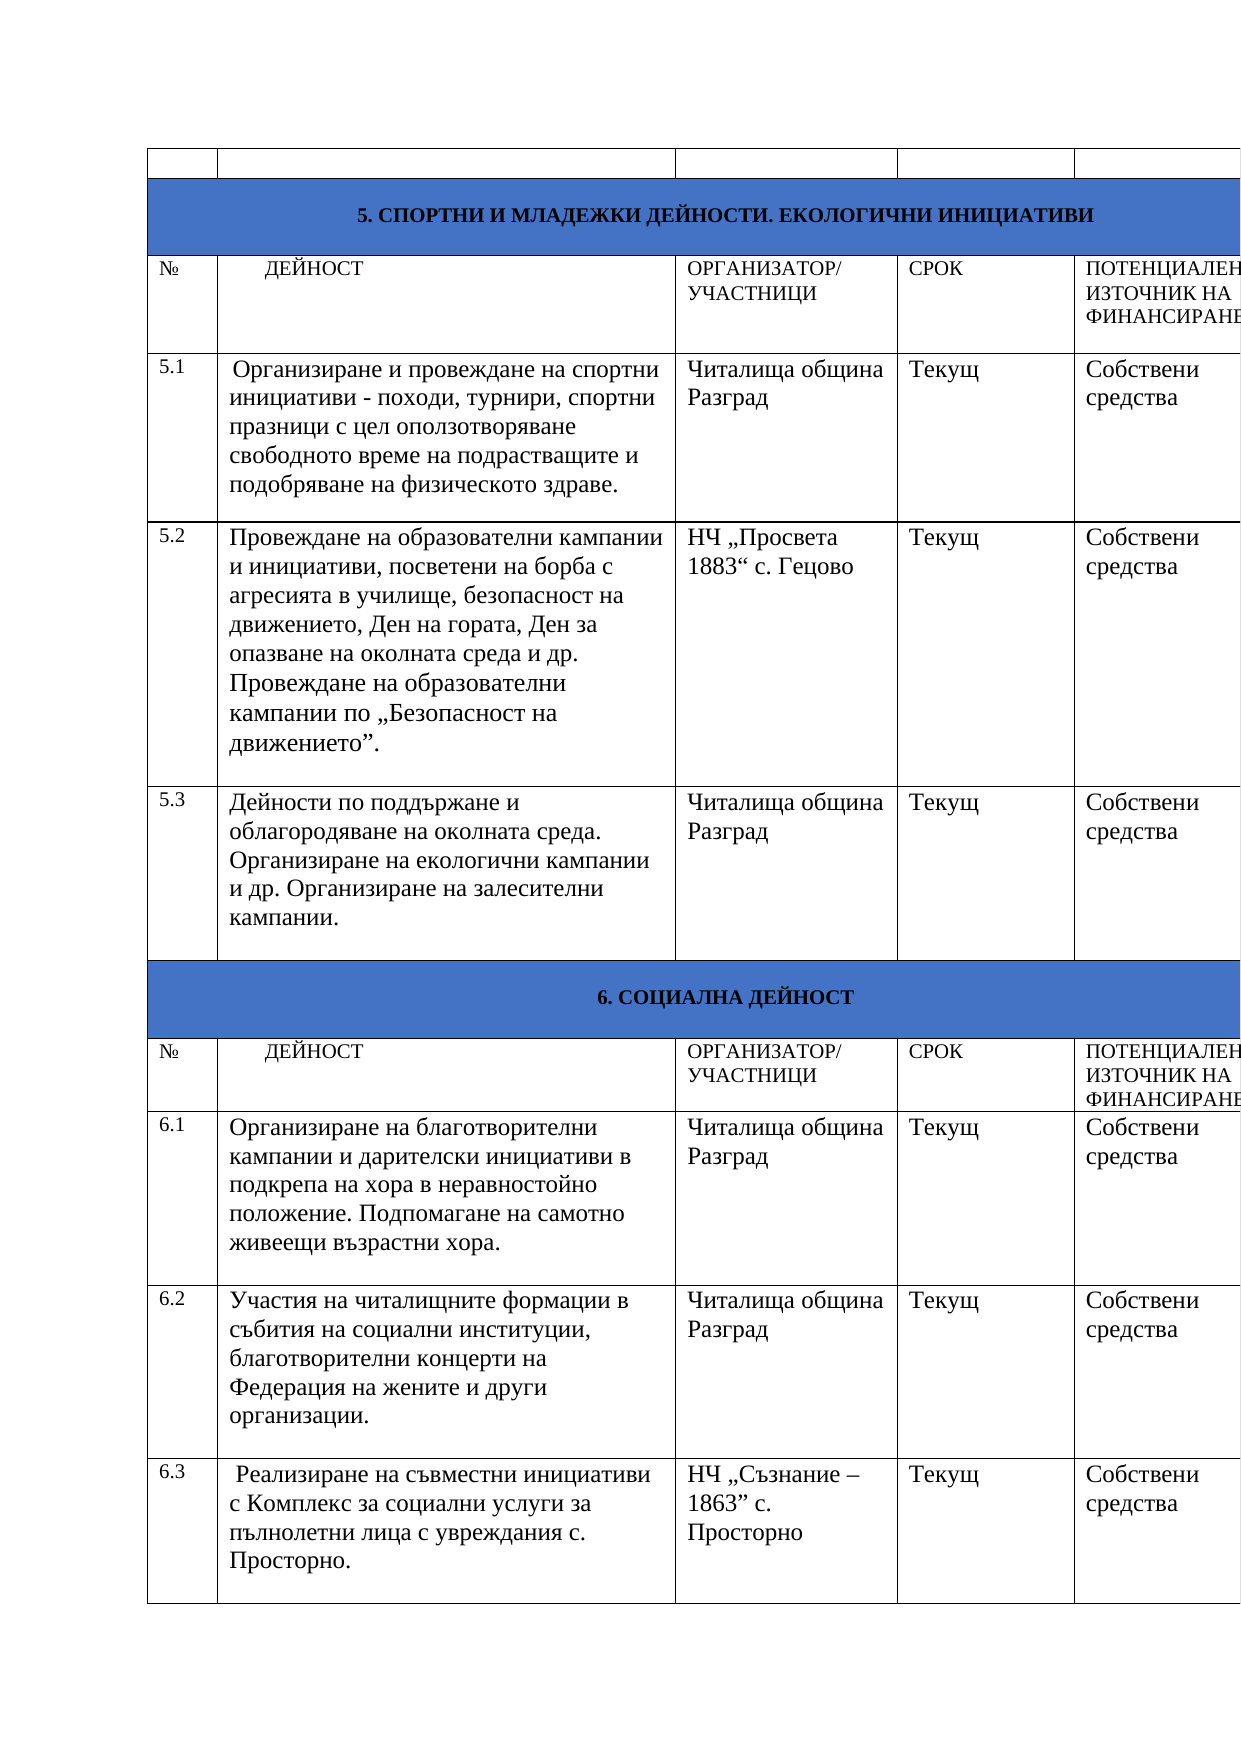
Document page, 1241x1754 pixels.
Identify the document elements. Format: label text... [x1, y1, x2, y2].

table_cell [1075, 149, 1240, 177]
table_cell Собствени средства [1075, 354, 1240, 521]
table_cell ОРГАНИЗАТОР/ УЧАСТНИЦИ [676, 1039, 897, 1111]
table_cell Читалища община Разград [676, 1112, 897, 1284]
table_cell [898, 149, 1074, 177]
table_cell [148, 149, 217, 177]
table_cell Организиране и провеждане на спортни инициативи - походи, турнири, спортни празници с цел оползотворяване свободното време на подрастващите и подобряване на физическото здраве. [218, 354, 675, 521]
table_cell 6.1 [148, 1112, 217, 1284]
table_cell ПОТЕНЦИАЛЕН ИЗТОЧНИК НА ФИНАНСИРАНЕ [1075, 256, 1240, 353]
table_cell 5.1 [148, 354, 217, 521]
table_cell [218, 149, 675, 177]
table_cell Собствени средства [1075, 1286, 1240, 1458]
table_cell Текущ [898, 1112, 1074, 1284]
table_cell ДЕЙНОСТ [218, 1039, 675, 1111]
table_cell СРОК [898, 1039, 1074, 1111]
table_cell Текущ [898, 787, 1074, 960]
table_cell Читалища община Разград [676, 354, 897, 521]
table_cell Дейности по поддържане и облагородяване на околната среда. Организиране на екологични кампании и др. Организиране на залесителни кампании. [218, 787, 675, 960]
table_cell НЧ „Просвета 1883“ с. Гецово [676, 523, 897, 786]
table_cell 6.3 [148, 1459, 217, 1603]
table_cell Читалища община Разград [676, 787, 897, 960]
table_cell Реализиране на съвместни инициативи с Комплекс за социални услуги за пълнолетни лица с увреждания с. Просторно. [218, 1459, 675, 1603]
table_cell 5.3 [148, 787, 217, 960]
table_cell Собствени средства [1075, 787, 1240, 960]
table_cell Текущ [898, 354, 1074, 521]
table_cell Участия на читалищните формации в събития на социални институции, благотворителни концерти на Федерация на жените и други организации. [218, 1286, 675, 1458]
table_cell ПОТЕНЦИАЛЕН ИЗТОЧНИК НА ФИНАНСИРАНЕ [1075, 1039, 1240, 1111]
table_cell Текущ [898, 523, 1074, 786]
table_cell Собствени средства [1075, 1112, 1240, 1284]
table_cell 6.2 [148, 1286, 217, 1458]
table_cell [676, 149, 897, 177]
table_cell ДЕЙНОСТ [218, 256, 675, 353]
table_cell 5.2 [148, 523, 217, 786]
table_cell Собствени средства [1075, 1459, 1240, 1603]
table_cell Текущ [898, 1286, 1074, 1458]
table_cell Собствени средства [1075, 523, 1240, 786]
table_cell Текущ [898, 1459, 1074, 1603]
table_cell Провеждане на образователни кампании и инициативи, посветени на борба с агресията в училище, безопасност на движението, Ден на гората, Ден за опазване на околната среда и др. Провеждане на образователни кампании по „Безопасност на движението”. [218, 523, 675, 786]
table_cell ОРГАНИЗАТОР/ УЧАСТНИЦИ [676, 256, 897, 353]
table_cell НЧ „Съзнание – 1863” с. Просторно [676, 1459, 897, 1603]
table_cell № [148, 256, 217, 353]
table_cell 5. СПОРТНИ И МЛАДЕЖКИ ДЕЙНОСТИ. ЕКОЛОГИЧНИ ИНИЦИАТИВИ [148, 179, 1240, 255]
table_cell Организиране на благотворителни кампании и дарителски инициативи в подкрепа на хора в неравностойно положение. Подпомагане на самотно живеещи възрастни хора. [218, 1112, 675, 1284]
table_cell № [148, 1039, 217, 1111]
table_cell СРОК [898, 256, 1074, 353]
table_cell 6. СОЦИАЛНА ДЕЙНОСТ [148, 961, 1240, 1038]
table_cell Читалища община Разград [676, 1286, 897, 1458]
